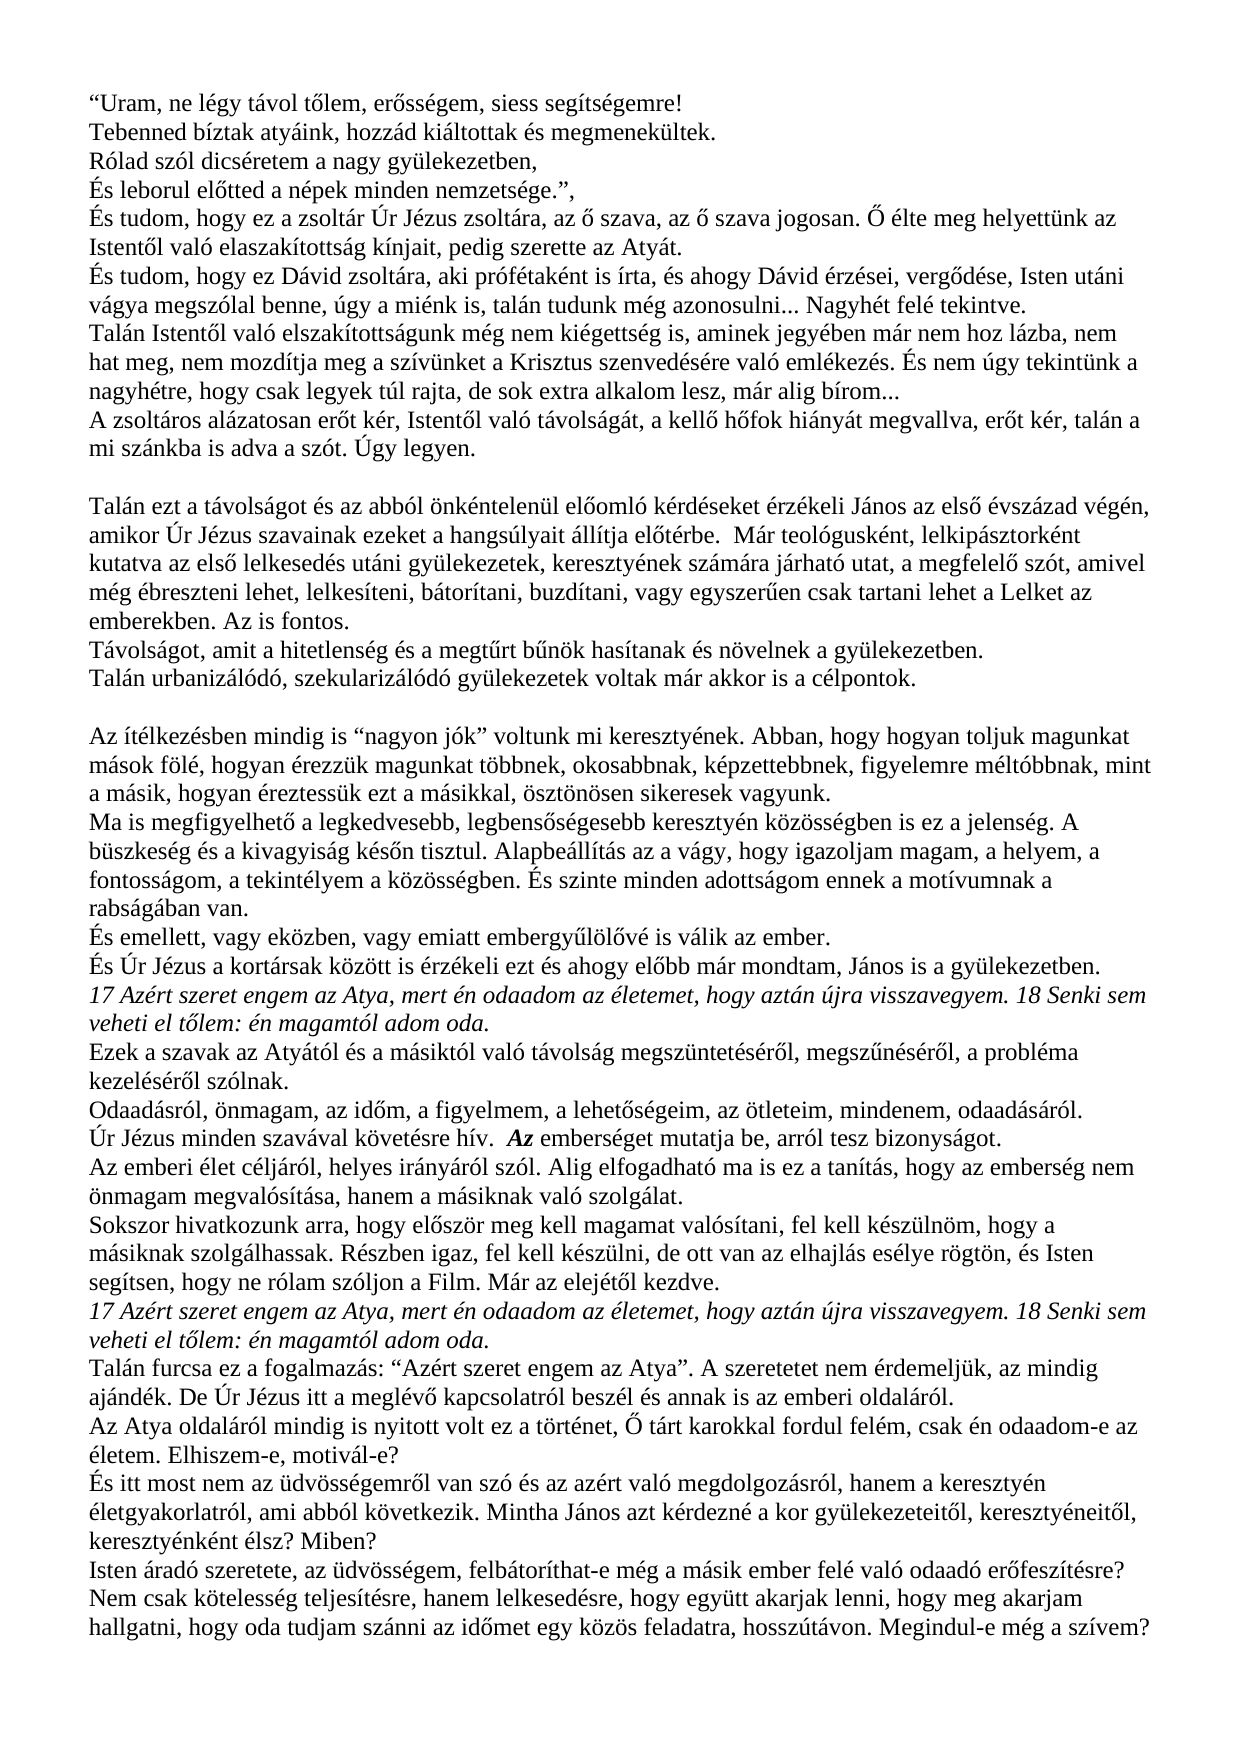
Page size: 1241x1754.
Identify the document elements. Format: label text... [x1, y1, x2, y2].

text És tudom, hogy ez a zsoltár Úr Jézus zsoltára, az ő szava, az ő szava jogosan. Ő élte meg helyettünk az Istentől való elaszakítottság kínjait, pedig szerette az Atyát. [88, 203, 1152, 261]
text Talán furcsa ez a fogalmazás: “Azért szeret engem az Atya”. A szeretetet nem érdemeljük, az mindig ajándék. De Úr Jézus itt a meglévő kapcsolatról beszél és annak is az emberi oldaláról. [88, 1353, 1152, 1411]
text 17 Azért szeret engem az Atya, mert én odaadom az életemet, hogy aztán újra visszavegyem. 18 Senki sem veheti el tőlem: én magamtól adom oda. [88, 980, 1152, 1037]
text Isten áradó szeretete, az üdvösségem, felbátoríthat-e még a másik ember felé való odaadó erőfeszítésre? Nem csak kötelesség teljesítésre, hanem lelkesedésre, hogy együtt akarjak lenni, hogy meg akarjam hallgatni, hogy oda tudjam szánni az időmet egy közös feladatra, hosszútávon. Megindul-e még a szívem? [88, 1555, 1152, 1641]
text Az emberi élet céljáról, helyes irányáról szól. Alig elfogadható ma is ez a tanítás, hogy az emberség nem önmagam megvalósítása, hanem a másiknak való szolgálat. [88, 1152, 1152, 1210]
text És emellett, vagy eközben, vagy emiatt embergyűlölővé is válik az ember. [88, 922, 1152, 951]
text Talán urbanizálódó, szekularizálódó gyülekezetek voltak már akkor is a célpontok. [88, 663, 1152, 692]
text Távolságot, amit a hitetlenség és a megtűrt bűnök hasítanak és növelnek a gyülekezetben. [88, 635, 1152, 663]
text Ezek a szavak az Atyától és a másiktól való távolság megszüntetéséről, megszűnéséről, a probléma kezeléséről szólnak. [88, 1037, 1152, 1095]
text Talán ezt a távolságot és az abból önkéntelenül előomló kérdéseket érzékeli János az első évszázad végén, amikor Úr Jézus szavainak ezeket a hangsúlyait állítja előtérbe. Már teológusként, lelkipásztorként kutatva az első lelkesedés utáni gyülekezetek, keresztyének számára járható utat, a megfelelő szót, amivel még ébreszteni lehet, lelkesíteni, bátorítani, buzdítani, vagy egyszerűen csak tartani lehet a Lelket az emberekben. Az is fontos. [88, 491, 1152, 635]
text Az Atya oldaláról mindig is nyitott volt ez a történet, Ő tárt karokkal fordul felém, csak én odaadom-e az életem. Elhiszem-e, motivál-e? [88, 1411, 1152, 1468]
text A zsoltáros alázatosan erőt kér, Istentől való távolságát, a kellő hőfok hiányát megvallva, erőt kér, talán a mi szánkba is adva a szót. Úgy legyen. [88, 405, 1152, 462]
text És tudom, hogy ez Dávid zsoltára, aki prófétaként is írta, és ahogy Dávid érzései, vergődése, Isten utáni vágya megszólal benne, úgy a miénk is, talán tudunk még azonosulni... Nagyhét felé tekintve. [88, 261, 1152, 318]
text Talán Istentől való elszakítottságunk még nem kiégettség is, aminek jegyében már nem hoz lázba, nem hat meg, nem mozdítja meg a szívünket a Krisztus szenvedésére való emlékezés. És nem úgy tekintünk a nagyhétre, hogy csak legyek túl rajta, de sok extra alkalom lesz, már alig bírom... [88, 318, 1152, 405]
text És leborul előtted a népek minden nemzetsége.”, [88, 175, 1152, 203]
text Az ítélkezésben mindig is “nagyon jók” voltunk mi keresztyének. Abban, hogy hogyan toljuk magunkat mások fölé, hogyan érezzük magunkat többnek, okosabbnak, képzettebbnek, figyelemre méltóbbnak, mint a másik, hogyan éreztessük ezt a másikkal, ösztönösen sikeresek vagyunk. [88, 721, 1152, 807]
text Sokszor hivatkozunk arra, hogy először meg kell magamat valósítani, fel kell készülnöm, hogy a másiknak szolgálhassak. Részben igaz, fel kell készülni, de ott van az elhajlás esélye rögtön, és Isten segítsen, hogy ne rólam szóljon a Film. Már az elejétől kezdve. [88, 1210, 1152, 1296]
text És itt most nem az üdvösségemről van szó és az azért való megdolgozásról, hanem a keresztyén életgyakorlatról, ami abból következik. Mintha János azt kérdezné a kor gyülekezeteitől, keresztyéneitől, keresztyénként élsz? Miben? [88, 1468, 1152, 1555]
text Rólad szól dicséretem a nagy gyülekezetben, [88, 146, 1152, 175]
text Tebenned bíztak atyáink, hozzád kiáltottak és megmenekültek. [88, 117, 1152, 146]
text Úr Jézus minden szavával követésre hív. Az emberséget mutatja be, arról tesz bizonyságot. [88, 1123, 1152, 1152]
text Ma is megfigyelhető a legkedvesebb, legbensőségesebb keresztyén közösségben is ez a jelenség. A büszkeség és a kivagyiság későn tisztul. Alapbeállítás az a vágy, hogy igazoljam magam, a helyem, a fontosságom, a tekintélyem a közösségben. És szinte minden adottságom ennek a motívumnak a rabságában van. [88, 807, 1152, 922]
text 17 Azért szeret engem az Atya, mert én odaadom az életemet, hogy aztán újra visszavegyem. 18 Senki sem veheti el tőlem: én magamtól adom oda. [88, 1296, 1152, 1353]
text És Úr Jézus a kortársak között is érzékeli ezt és ahogy előbb már mondtam, János is a gyülekezetben. [88, 951, 1152, 980]
text “Uram, ne légy távol tőlem, erősségem, siess segítségemre! [88, 88, 1152, 117]
text Odaadásról, önmagam, az időm, a figyelmem, a lehetőségeim, az ötleteim, mindenem, odaadásáról. [88, 1095, 1152, 1123]
